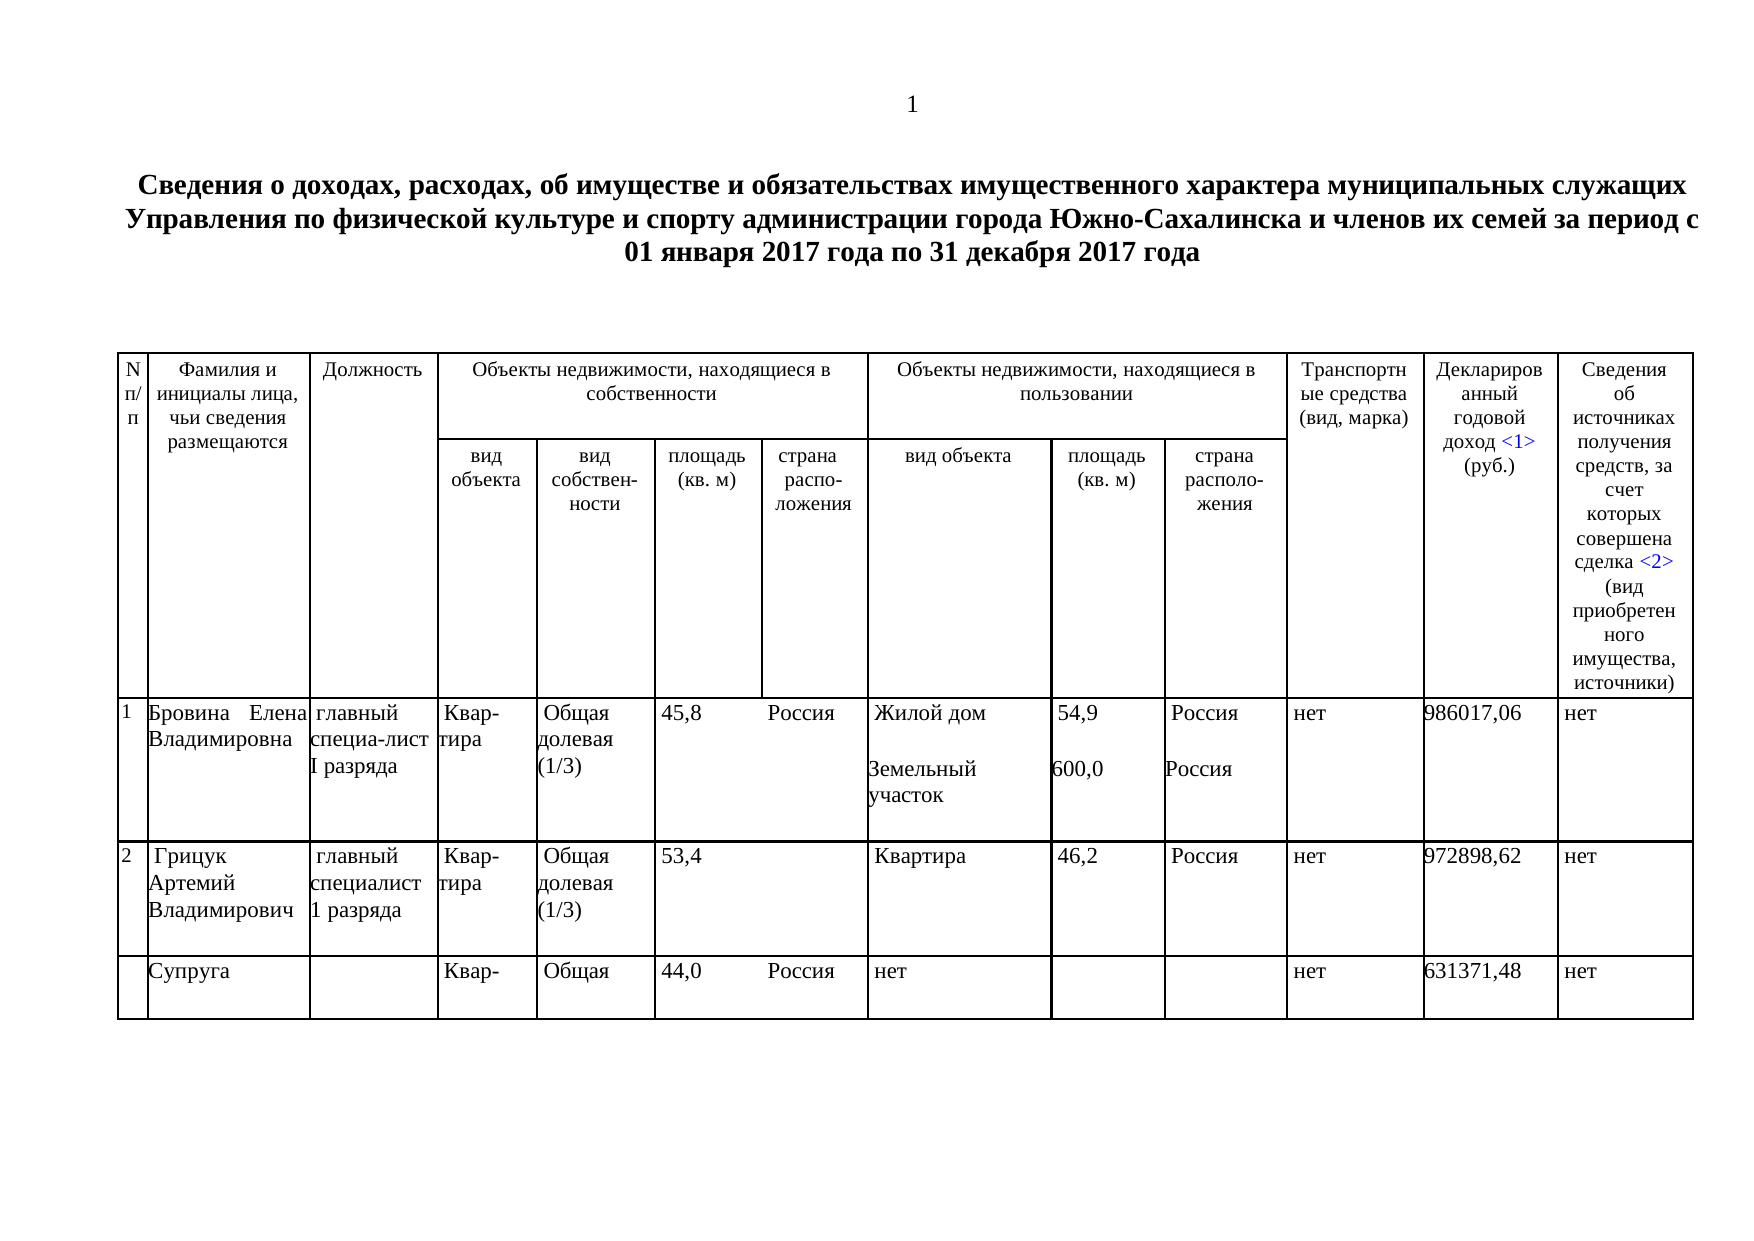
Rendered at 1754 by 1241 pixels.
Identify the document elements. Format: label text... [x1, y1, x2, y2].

table_cell вид объекта [869, 440, 1050, 697]
table_cell Квартира [869, 843, 1050, 954]
table_cell [767, 843, 867, 954]
table_cell нет [1559, 957, 1692, 1018]
table_cell 986017,06 [1425, 699, 1557, 840]
table_cell нет [1559, 843, 1692, 954]
table_cell Общая [538, 957, 654, 1018]
table_header Транспортные средства (вид, марка) [1288, 354, 1423, 697]
table_header Объекты недвижимости, находящиеся в пользовании [869, 354, 1286, 437]
table_cell страна располо-жения [1166, 440, 1286, 697]
table_cell Квар-тира [439, 843, 536, 954]
table_cell 972898,62 [1425, 843, 1557, 954]
table_cell нет [1288, 957, 1423, 1018]
table_cell 44,0 [656, 957, 767, 1018]
table_cell главный специа-лист I разряда [311, 699, 437, 840]
table_cell страна распо-ложения [763, 440, 867, 697]
table_cell 54,9 600,0 [1053, 699, 1164, 840]
table_cell 45,8 [656, 699, 767, 840]
table_cell Россия [767, 957, 867, 1018]
text Сведения о доходах, расходах, об имуществе и обязательствах имущественного характера муниципальных служащих Управления по физической культуре и спорту администрации города Южно-Сахалинска и членов их семей за период с 01 января 2017 года по 31 декабря 2017 года [118, 168, 1706, 268]
table_cell Супруга [149, 957, 309, 1018]
table_cell Грицук Артемий Владимирович [149, 843, 309, 954]
table_cell [311, 957, 437, 1018]
table_header Фамилия и инициалы лица, чьи сведения размещаются [149, 354, 309, 697]
table_cell нет [1288, 699, 1423, 840]
table_cell 1 [119, 699, 147, 840]
table_cell вид объекта [439, 440, 536, 697]
table_header Сведения об источниках получения средств, за счет которых совершена сделка <2> (вид приобретенного имущества, источники) [1559, 354, 1692, 697]
table_cell 631371,48 [1425, 957, 1557, 1018]
table_cell площадь (кв. м) [1053, 440, 1164, 697]
table_cell нет [869, 957, 1050, 1018]
table_cell [1053, 957, 1164, 1018]
table_cell вид собствен-ности [538, 440, 654, 697]
table_header N п/п [119, 354, 147, 697]
table_cell Россия [767, 699, 867, 840]
table_cell главный специалист 1 разряда [311, 843, 437, 954]
table_cell [119, 957, 147, 1018]
table_cell 53,4 [656, 843, 767, 954]
table_cell Россия [1166, 843, 1286, 954]
table_cell 2 [119, 843, 147, 954]
table_cell 46,2 [1053, 843, 1164, 954]
table_header Объекты недвижимости, находящиеся в собственности [439, 354, 867, 437]
table_cell Квар-тира [439, 699, 536, 840]
table_header Должность [311, 354, 437, 697]
table_header Декларированный годовой доход <1> (руб.) [1425, 354, 1557, 697]
table_cell нет [1559, 699, 1692, 840]
table_cell Россия Россия [1166, 699, 1286, 840]
table_cell нет [1288, 843, 1423, 954]
table_cell Общая долевая (1/3) [538, 843, 654, 954]
table_cell [1166, 957, 1286, 1018]
table_cell Бровина Елена Владимировна [149, 699, 309, 840]
table_cell площадь (кв. м) [656, 440, 761, 697]
table_cell Квар- [439, 957, 536, 1018]
table_cell Общая долевая (1/3) [538, 699, 654, 840]
table_cell Жилой дом Земельный участок [869, 699, 1050, 840]
